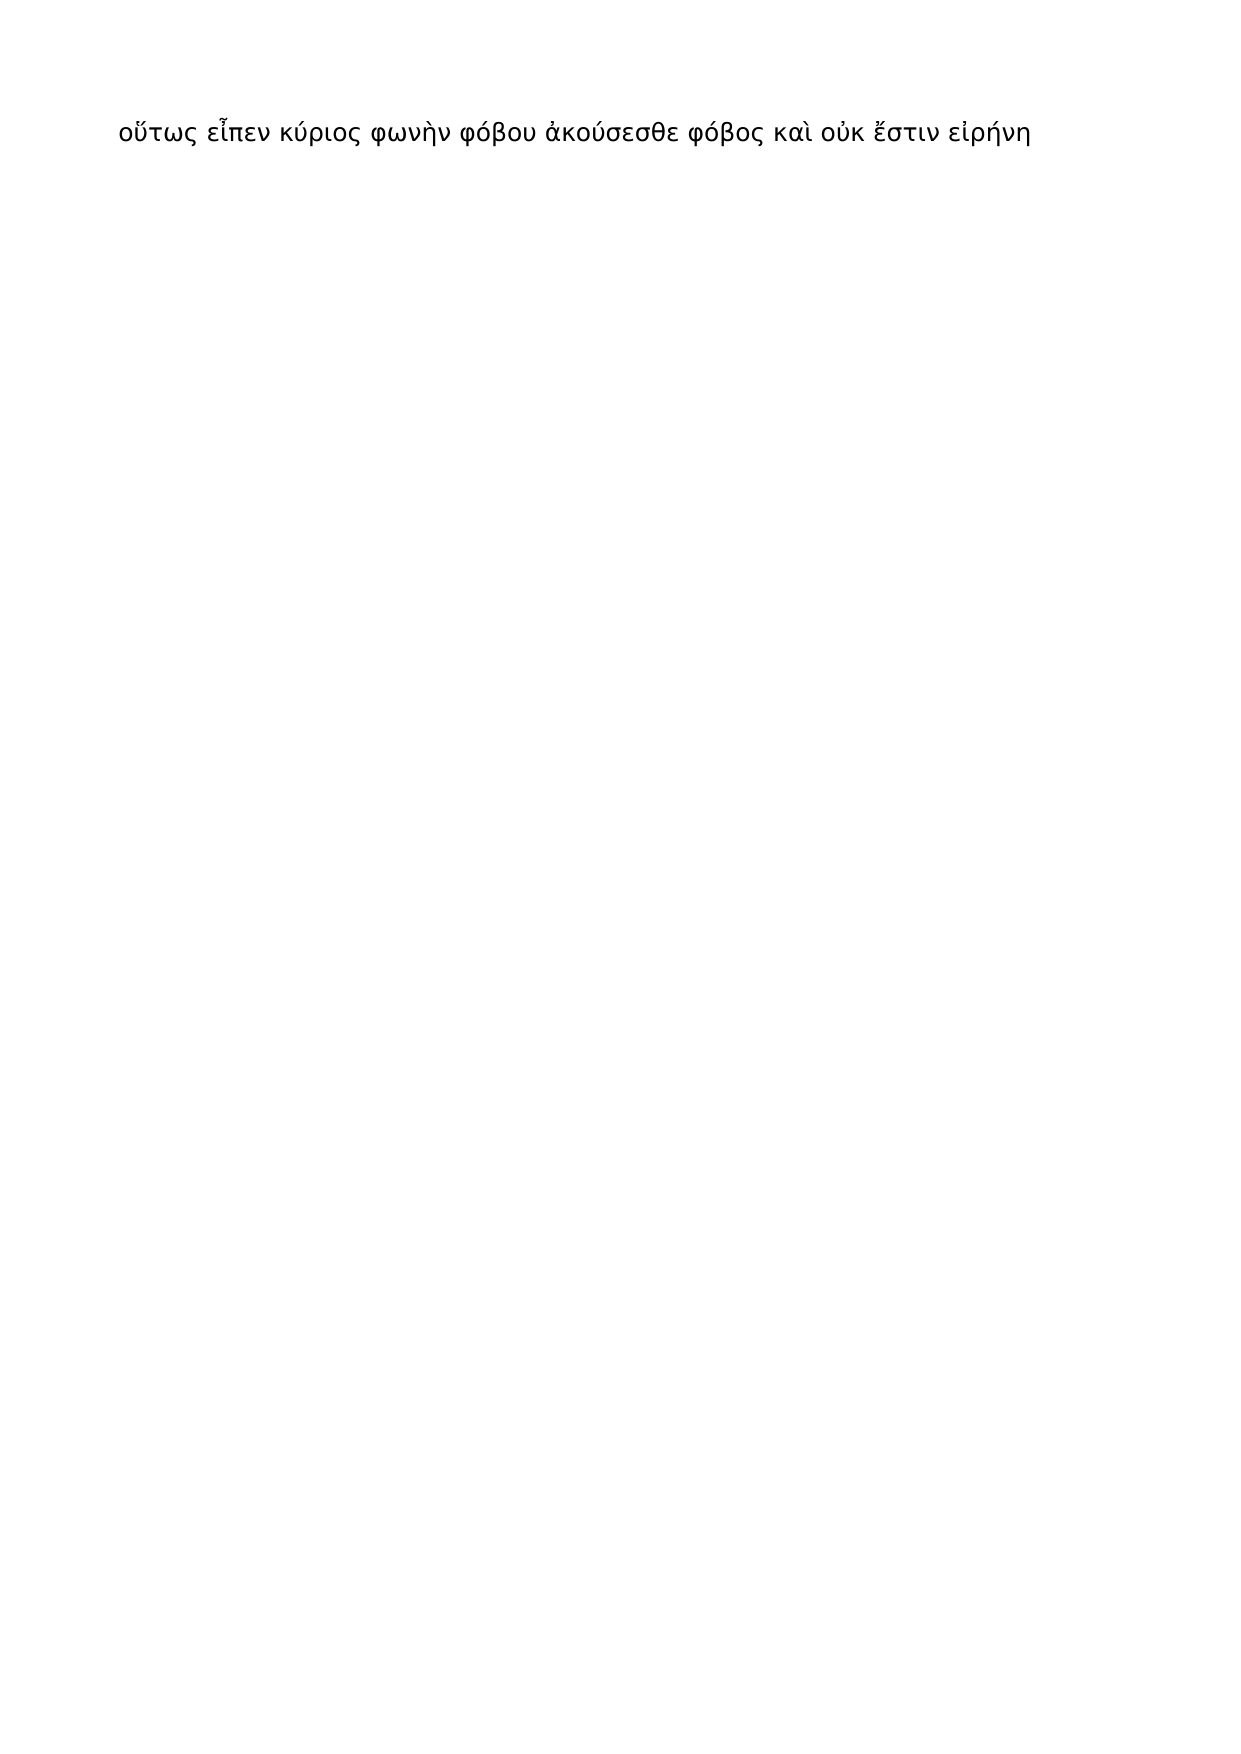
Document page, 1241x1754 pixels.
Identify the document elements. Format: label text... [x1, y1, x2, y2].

text οὕτως εἶπεν κύριος φωνὴν φόβου ἀκούσεσθε φόβος καὶ οὐκ ἔστιν εἰρήνη [118, 118, 1122, 147]
